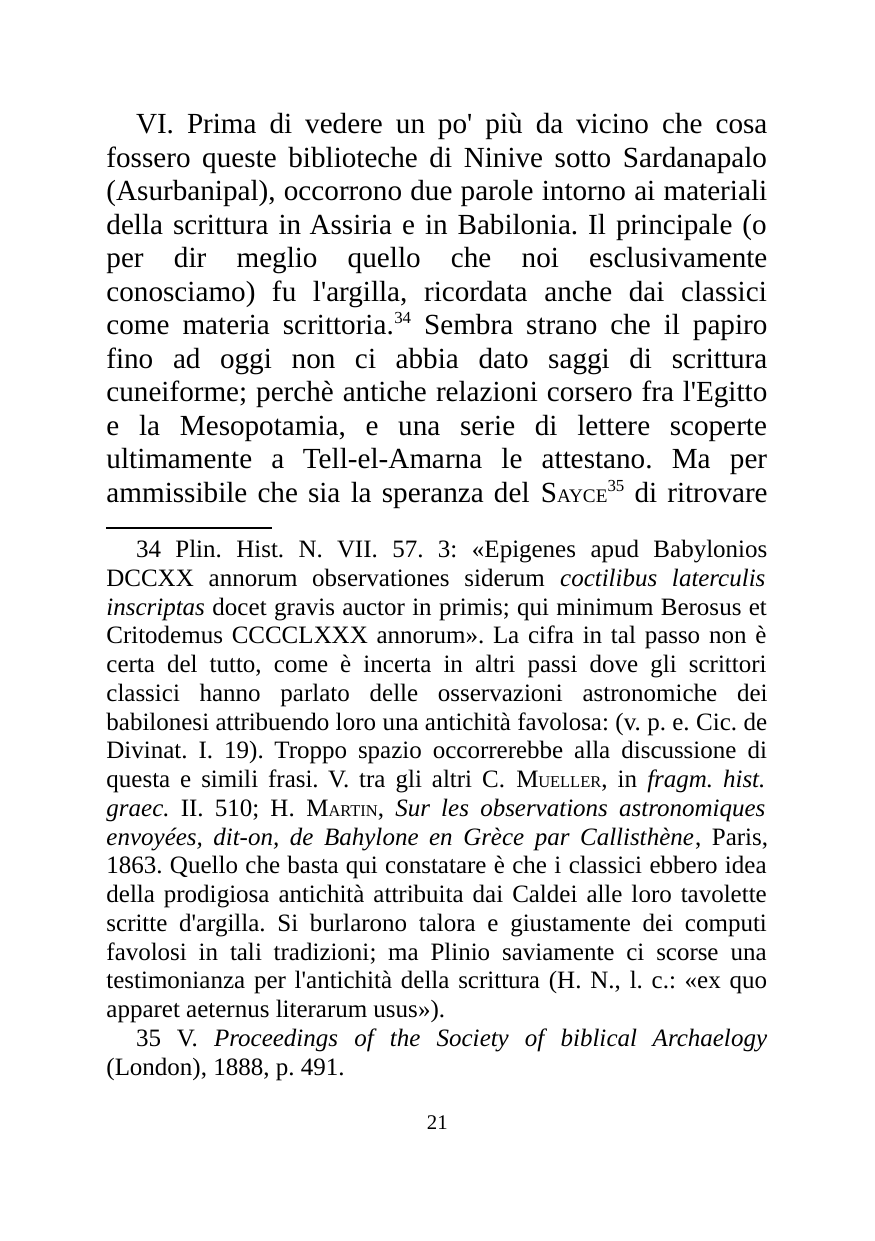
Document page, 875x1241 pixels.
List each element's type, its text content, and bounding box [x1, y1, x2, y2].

text Plin. Hist. N. VII. 57. 3: «Epigenes apud Babylonios DCCXX annorum observationes siderum coctilibus laterculis inscriptas docet gravis auctor in primis; qui minimum Berosus et Critodemus CCCCLXXX annorum». La cifra in tal passo non è certa del tutto, come è incerta in altri passi dove gli scrittori classici hanno parlato delle osservazioni astronomiche dei babilonesi attribuendo loro una antichità favolosa: (v. p. e. Cic. de Divinat. I. 19). Troppo spazio occorrerebbe alla discussione di questa e simili frasi. V. tra gli altri C. Mueller, in fragm. hist. graec. II. 510; H. Martin, Sur les observations astronomiques envoyées, dit-on, de Bahylone en Grèce par Callisthène, Paris, 1863. Quello che basta qui constatare è che i classici ebbero idea della prodigiosa antichità attribuita dai Caldei alle loro tavolette scritte d'argilla. Si burlarono talora e giustamente dei computi favolosi in tali tradizioni; ma Plinio saviamente ci scorse una testimonianza per l'antichità della scrittura (H. N., l. c.: «ex quo apparet aeternus literarum usus»). [106, 534, 768, 1023]
text V. Proceedings of the Society of biblical Archaelogy (London), 1888, p. 491. [106, 1023, 768, 1080]
text VI. Prima di vedere un po' più da vicino che cosa fossero queste biblioteche di Ninive sotto Sardanapalo (Asurbanipal), occorrono due parole intorno ai materiali della scrittura in Assiria e in Babilonia. Il principale (o per dir meglio quello che noi esclusivamente conosciamo) fu l'argilla, ricordata anche dai classici come materia scrittoria. Sembra strano che il papiro fino ad oggi non ci abbia dato saggi di scrittura cuneiforme; perchè antiche relazioni corsero fra l'Egitto e la Mesopotamia, e una serie di lettere scoperte ultimamente a Tell-el-Amarna le attestano. Ma per ammissibile che sia la speranza del Sayce di ritrovare ora in seguito alle esplorazioni di Tell-el-Amarna papiri in scrittura cuneiforme, la loro esistenza può argomentarsi appena da indizii. Il bassorilievo più volte citato dagli eruditi rappresentante la capitolazione d'una fortezza intorno a cui, fra le altre figure, un eunuco sembra scrivere sopra una pelle o un papiro non manca di importanza; alcune espressioni con cui si vorrebbe indicato il papiro nei testi cuneiformi le riferiamo però con ogni riserva. Il Sayce opina che una voce assira pisannu significhi «papiro», scritta coll'ideogramma Shit o Rit, (negli Assyrische Lesestücke di F. Delitzsch pag. 20, n. 168); pensa ancora che la voce aru sia stata usata dagli assiri nel senso di papiro scritto, e che ugualmente il papiro sia indicato dall'ideogramma its-li-chu-si. Percorrendo le iscrizioni forse troveremmo occasione da altre espressioni ancora di discutere sulle materie scrittorie degli assiri; se non che su questo punto si presentano tali difficoltà di interpretazione, che nessun altro resultato potrebbe derivare da un compiuto esame all'infuori di una serie di congetture. La voce che non lascia luogo a dubbii e che si usò per significare in generale «documento scritto, tavoletta» è duppu; nota ai più mediocri cultori degli studii assiri dacchè l'Oppert intitolò una sua opera grammaticale duppe lisan assur cioè: «tavole, documenti della lingua d'Assur». La forma aramaica corrispondente a duppu (pl. duppâni e duppâti) giustifica questa lettura, sebbene in suo luogo i monumenti assiri diano tuppu lezione preferita da taluni. Nella trascrizione è lecito adoperare indifferentemente le due forme, come altresì dupsarru e tupsarru, «lo scriba»; termine generale con cui si designavano non soltanto gli scrittori dei mattoni ma ancora gli incisori di caratteri sulle gemme e dei cilindri. Dupsarrûtu poi (o tupsarrûtu) l'astratto formato da questo sostantivo, importa propriamente «arte dello scrivere» e anche «complesso, quantità di documenti scritti». [106, 106, 768, 509]
